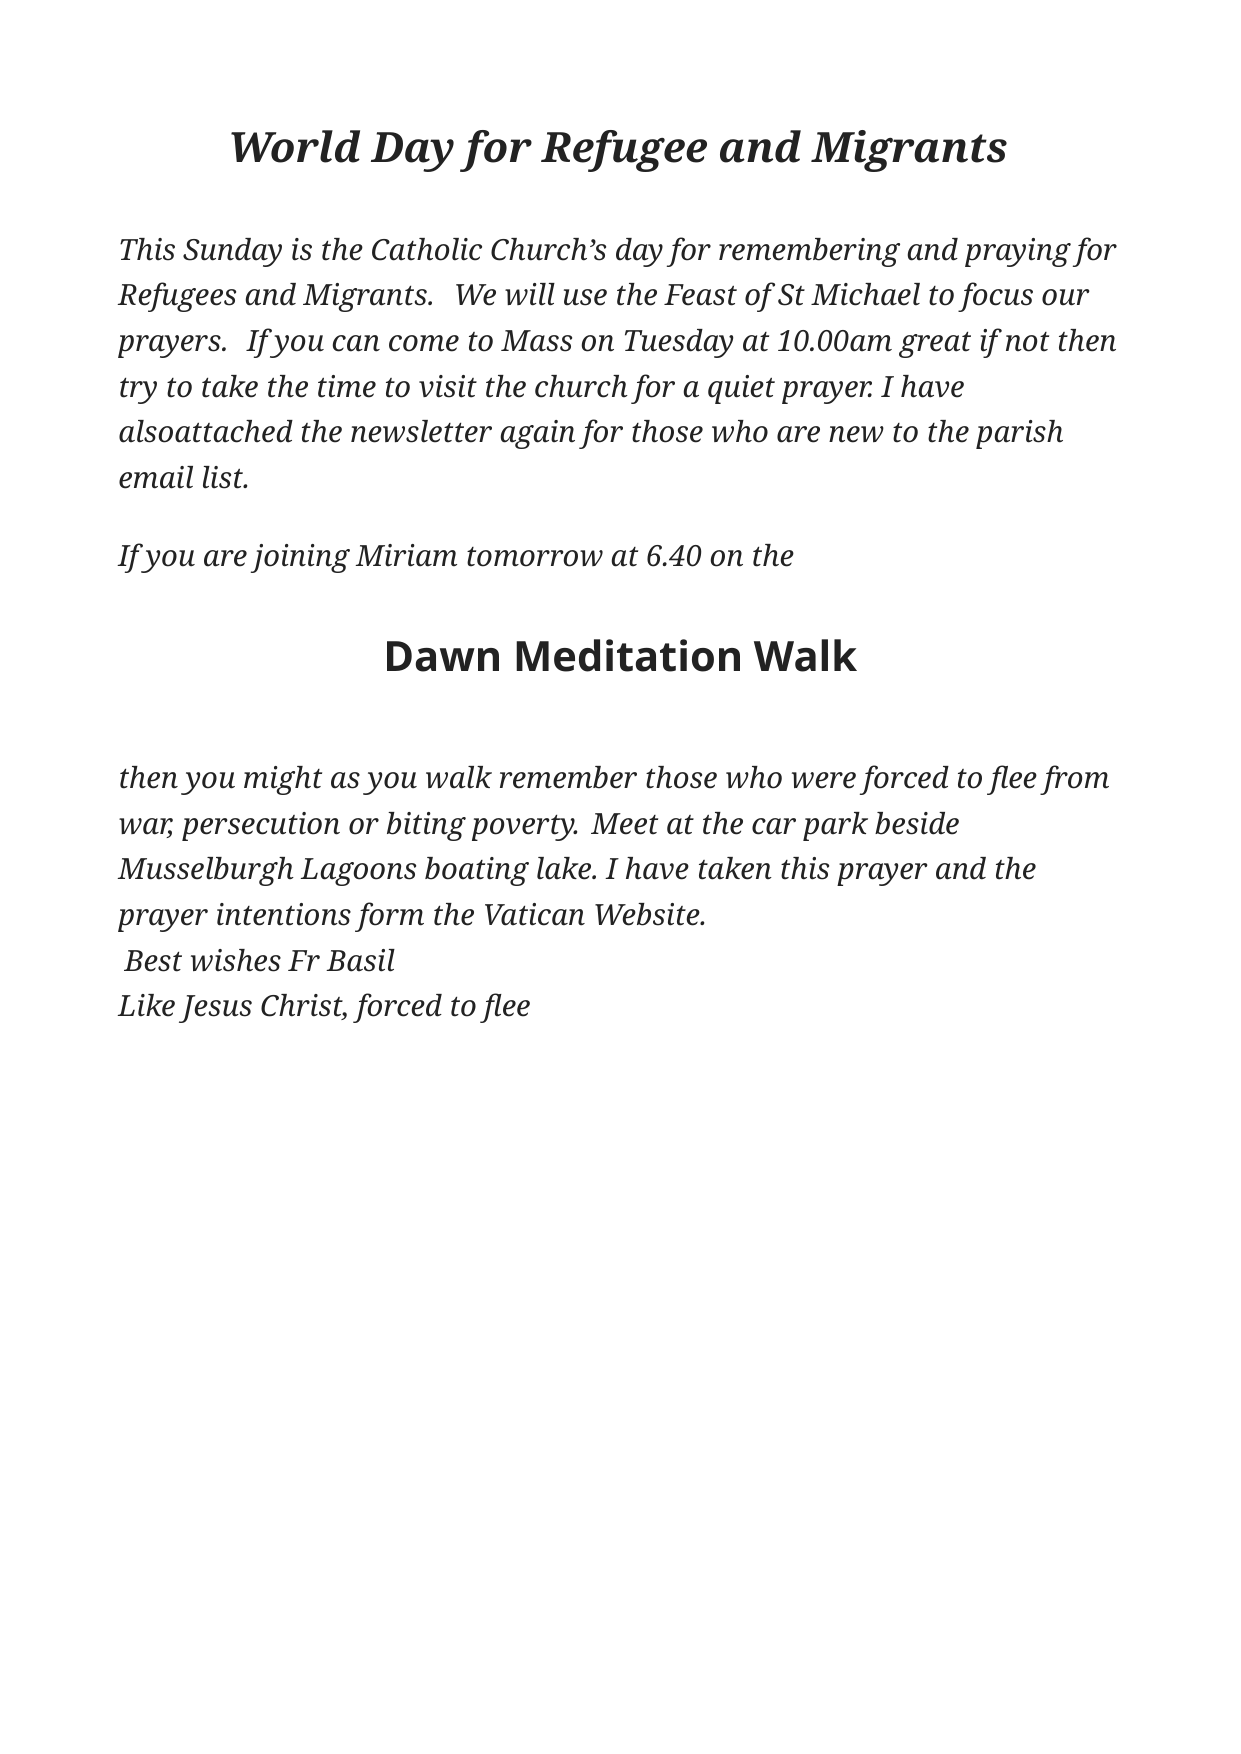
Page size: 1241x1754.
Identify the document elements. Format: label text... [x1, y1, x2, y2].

text then you might as you walk remember those who were forced to flee from war, persecution or biting poverty. Meet at the car park beside Musselburgh Lagoons boating lake. I have taken this prayer and the prayer intentions form the Vatican Website. [118, 757, 1122, 934]
text Best wishes Fr Basil [118, 940, 1122, 979]
text Like Jesus Christ, forced to flee [118, 986, 1122, 1025]
text World Day for Refugee and Migrants [118, 118, 1122, 175]
text If you are joining Miriam tomorrow at 6.40 on the [118, 536, 1122, 575]
text This Sunday is the Catholic Church’s day for remembering and praying for Refugees and Migrants. We will use the Feast of St Michael to focus our prayers. If you can come to Mass on Tuesday at 10.00am great if not then try to take the time to visit the church for a quiet prayer. I have alsoattached the newsletter again for those who are new to the parish email list. [118, 229, 1122, 497]
text Dawn Meditation Walk [118, 627, 1122, 684]
